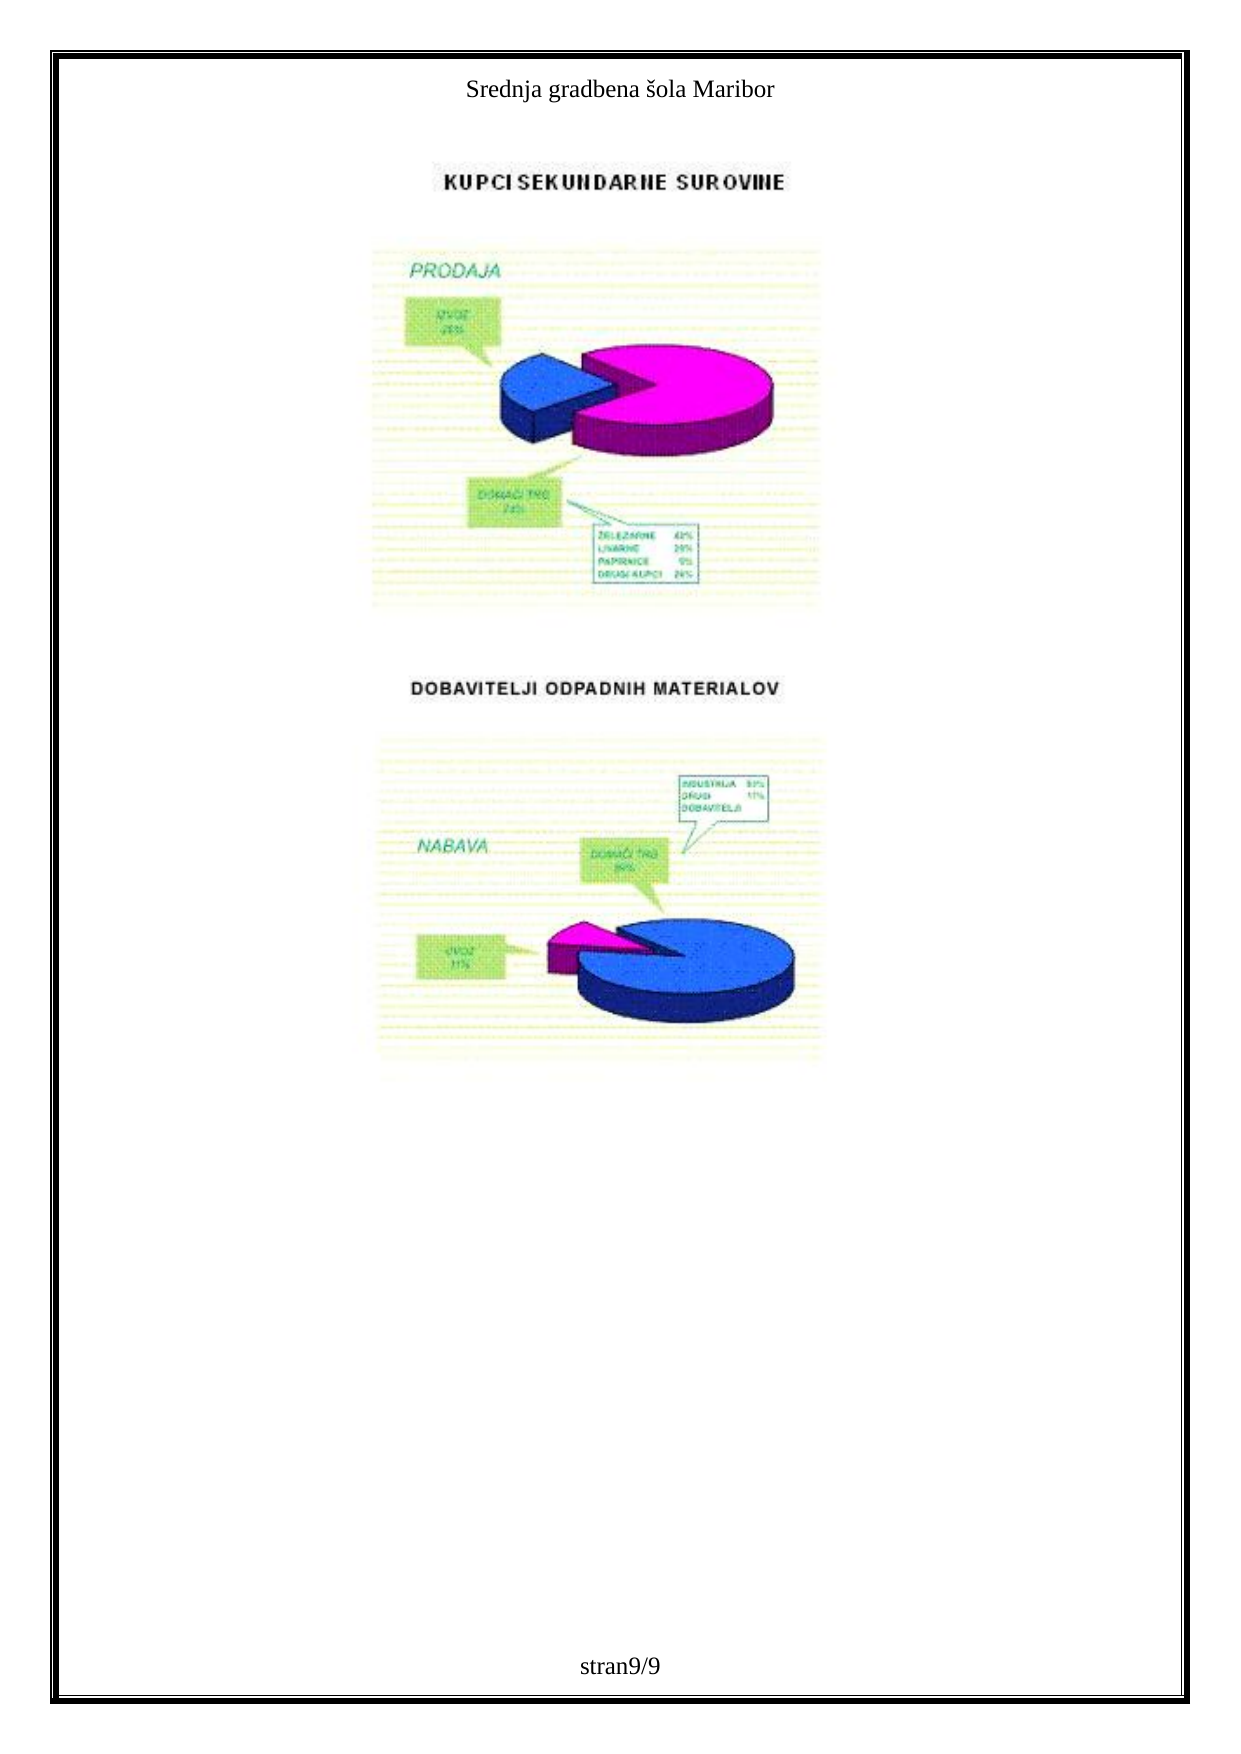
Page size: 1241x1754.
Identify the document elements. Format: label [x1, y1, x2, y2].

table_header [937, 148, 942, 634]
table_cell [893, 634, 942, 1088]
picture [298, 147, 937, 1088]
